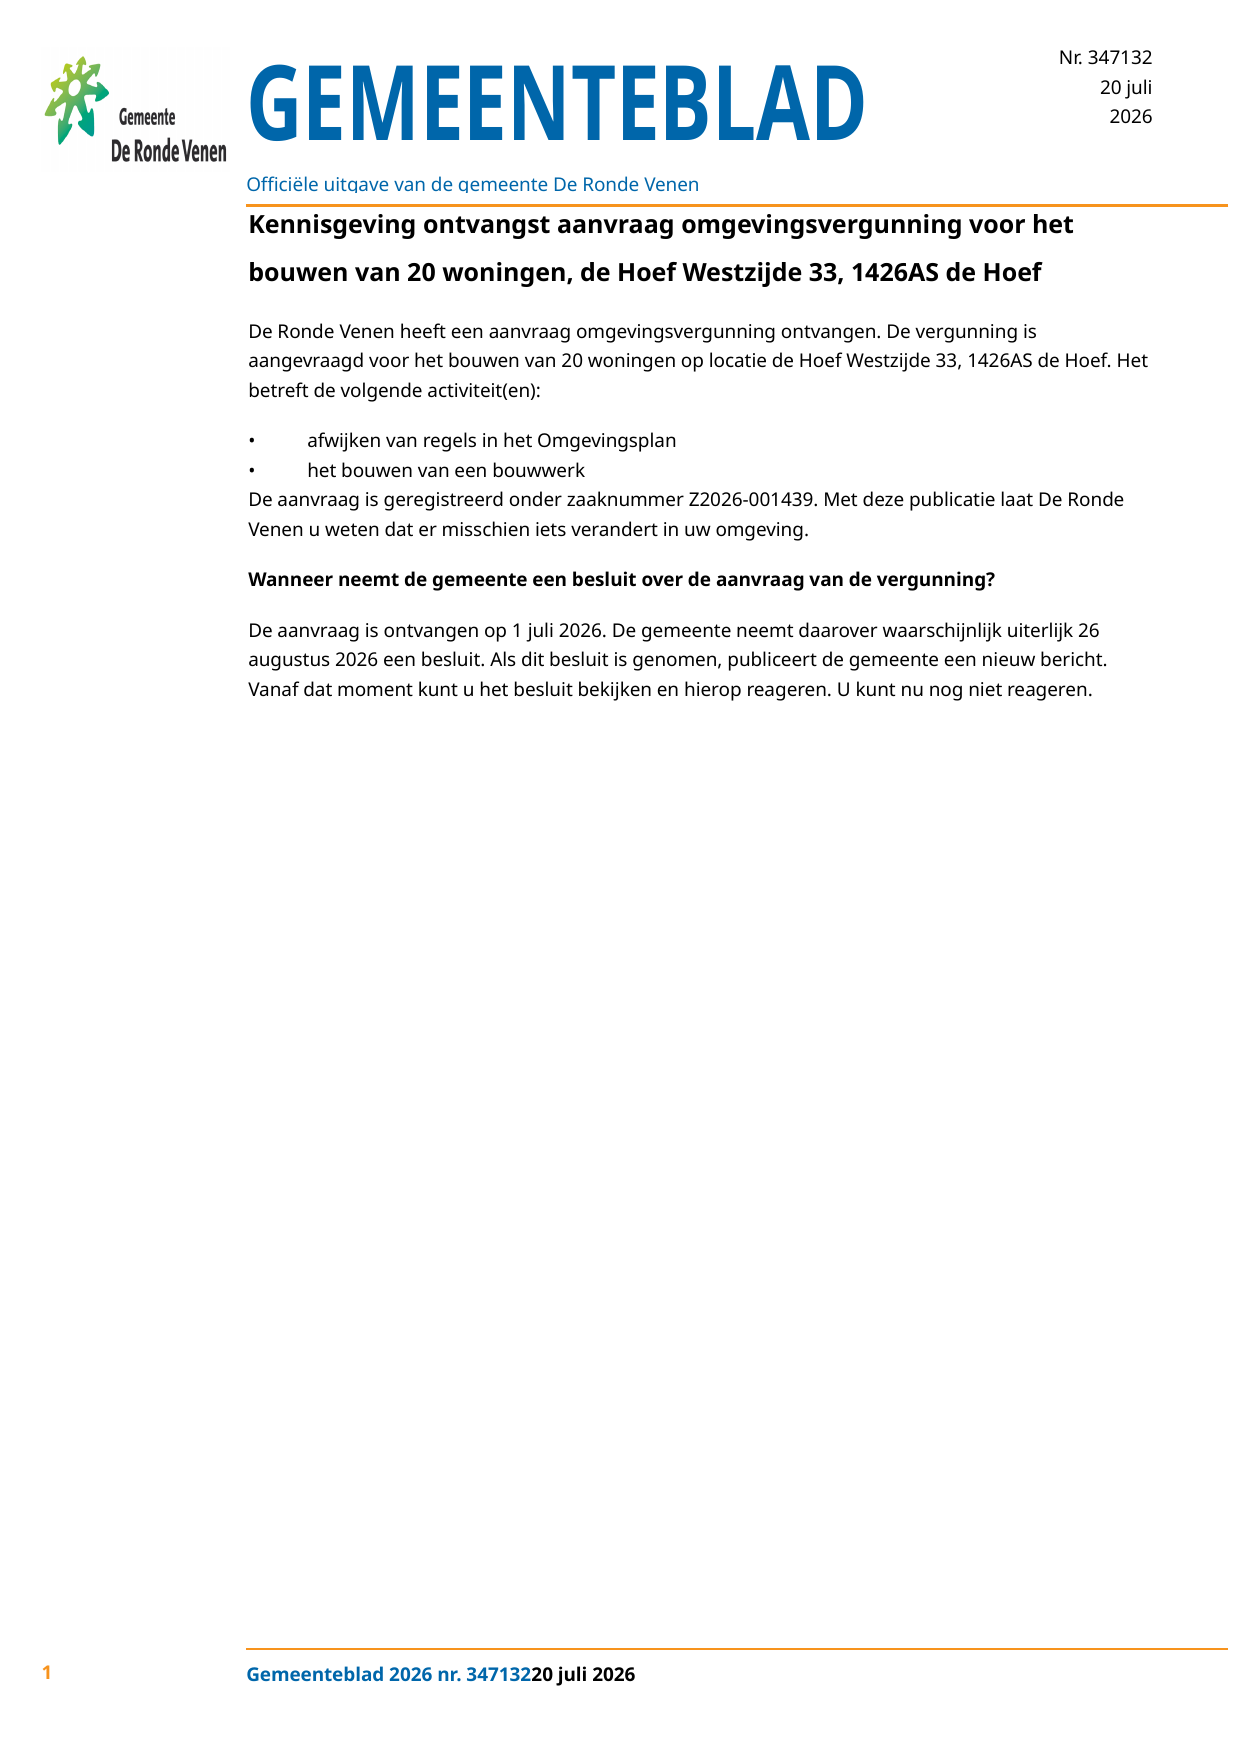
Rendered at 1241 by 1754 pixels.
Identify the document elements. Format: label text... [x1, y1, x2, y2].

picture [41, 47, 231, 172]
text Wanneer neemt de gemeente een besluit over de aanvraag van de vergunning? [248, 567, 1152, 592]
text De aanvraag is ontvangen op 1 juli 2026. De gemeente neemt daarover waarschijnlijk uiterlijk 26 augustus 2026 een besluit. Als dit besluit is genomen, publiceert de gemeente een nieuw bericht. Vanaf dat moment kunt u het besluit bekijken en hierop reageren. U kunt nu nog niet reageren. [248, 617, 1152, 702]
list het bouwen van een bouwwerk [248, 457, 1152, 483]
text De aanvraag is geregistreerd onder zaaknummer Z2026-001439. Met deze publicatie laat De Ronde Venen u weten dat er misschien iets verandert in uw omgeving. [248, 487, 1152, 542]
list afwijken van regels in het Omgevingsplan [248, 427, 1152, 453]
text De Ronde Venen heeft een aanvraag omgevingsvergunning ontvangen. De vergunning is aangevraagd voor het bouwen van 20 woningen op locatie de Hoef Westzijde 33, 1426AS de Hoef. Het betreft de volgende activiteit(en): [248, 318, 1152, 403]
text Kennisgeving ontvangst aanvraag omgevingsvergunning voor het bouwen van 20 woningen, de Hoef Westzijde 33, 1426AS de Hoef [248, 207, 1152, 288]
